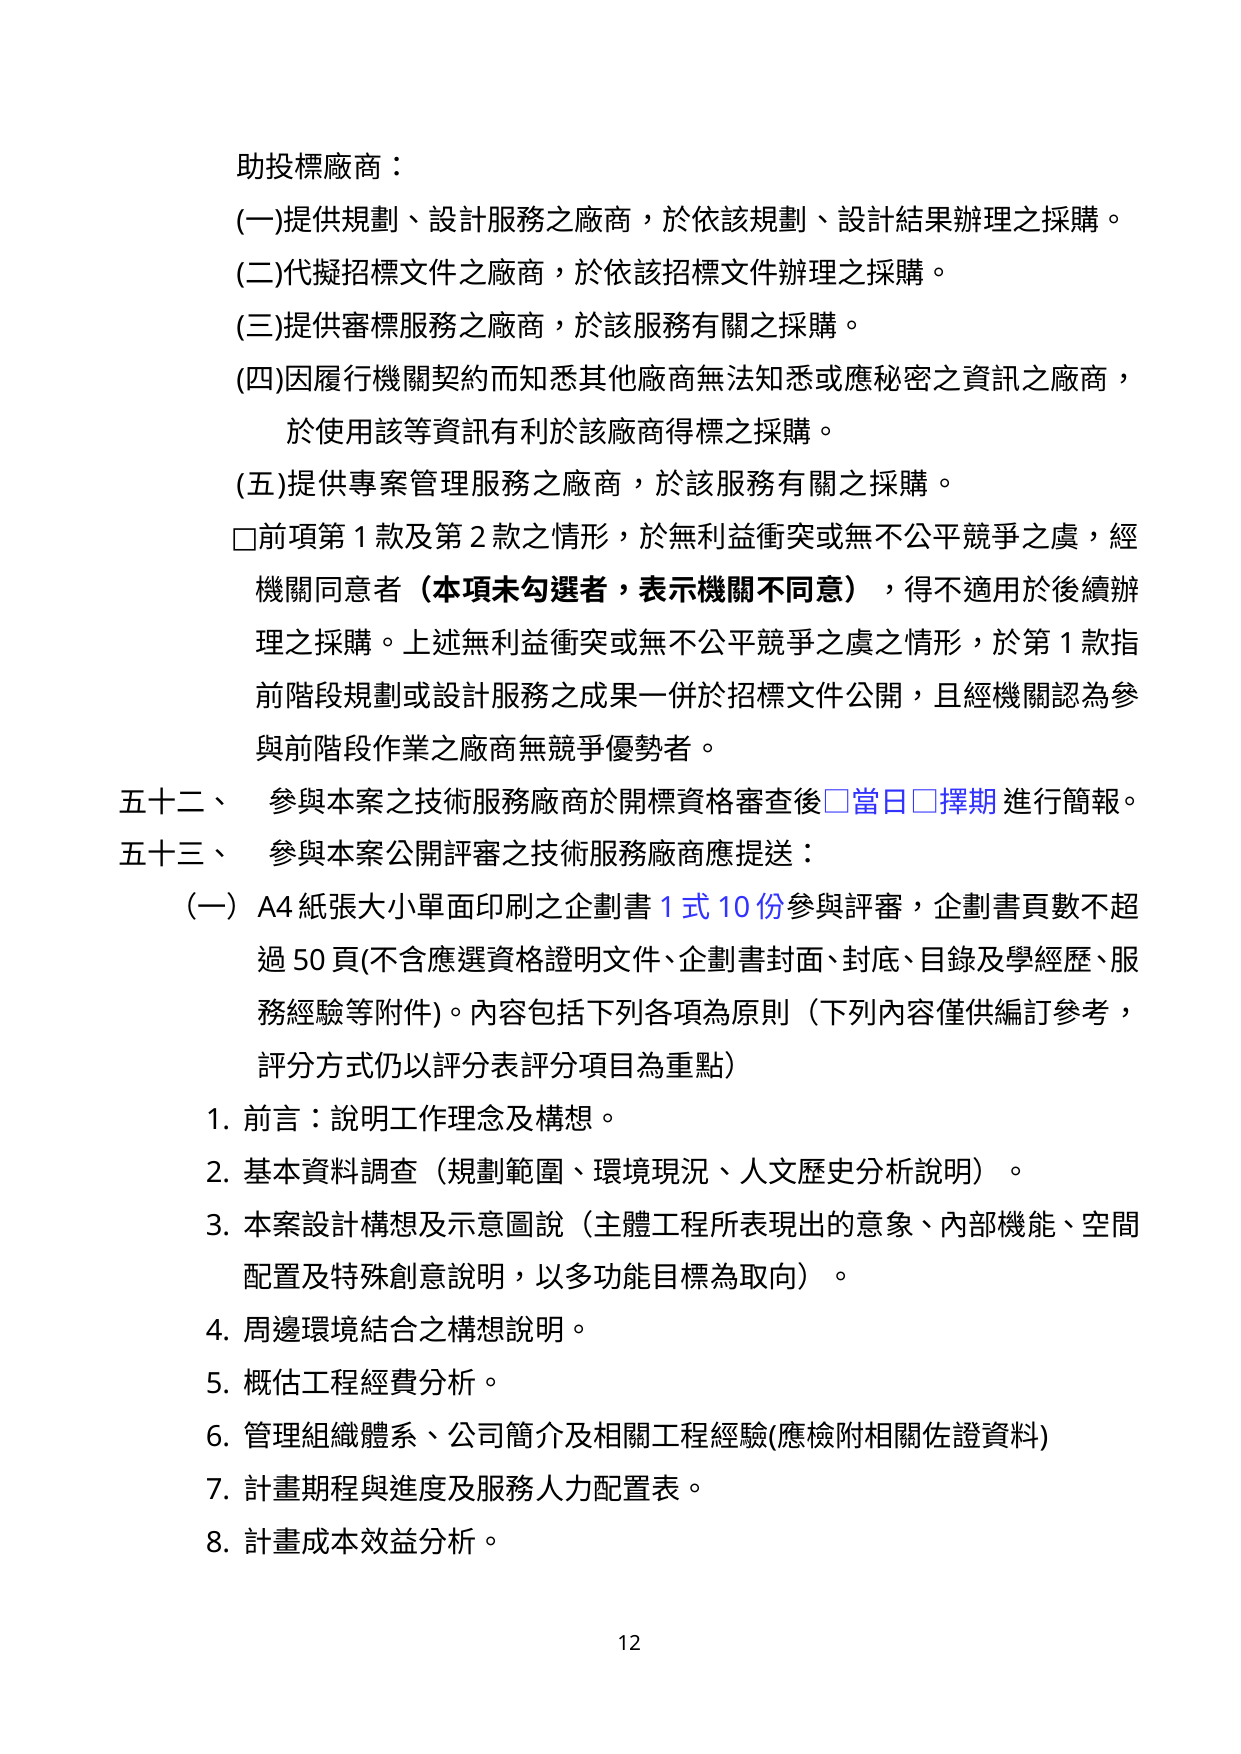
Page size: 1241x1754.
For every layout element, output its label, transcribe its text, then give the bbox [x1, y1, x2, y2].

text (二)代擬招標文件之廠商，於依該招標文件辦理之採購。 [236, 249, 1140, 292]
list 基本資料調查（規劃範圍、環境現況、人文歷史分析說明）。 [206, 1148, 1140, 1191]
text □前項第1款及第2款之情形，於無利益衝突或無不公平競爭之虞，經機關同意者（本項未勾選者，表示機關不同意），得不適用於後續辦理之採購。上述無利益衝突或無不公平競爭之虞之情形，於第1款指前階段規劃或設計服務之成果一併於招標文件公開，且經機關認為參與前階段作業之廠商無競爭優勢者。 [231, 514, 1140, 768]
list 概估工程經費分析。 [206, 1360, 1140, 1402]
text (一)提供規劃、設計服務之廠商，於依該規劃、設計結果辦理之採購。 [236, 196, 1140, 239]
list 參與本案公開評審之技術服務廠商應提送： [118, 831, 1140, 873]
list 管理組織體系、公司簡介及相關工程經驗(應檢附相關佐證資料) [206, 1413, 1140, 1455]
text (四)因履行機關契約而知悉其他廠商無法知悉或應秘密之資訊之廠商，於使用該等資訊有利於該廠商得標之採購。 [236, 355, 1140, 450]
list 計畫成本效益分析。 [206, 1518, 1140, 1561]
list 周邊環境結合之構想說明。 [206, 1307, 1140, 1349]
text (五)提供專案管理服務之廠商，於該服務有關之採購。 [236, 461, 1140, 503]
list 助投標廠商： [118, 144, 1140, 186]
text (三)提供審標服務之廠商，於該服務有關之採購。 [236, 302, 1140, 345]
list 參與本案之技術服務廠商於開標資格審查後□當日□擇期 進行簡報。 [118, 778, 1140, 820]
list 前言：說明工作理念及構想。 [206, 1095, 1140, 1138]
list 本案設計構想及示意圖說（主體工程所表現出的意象、內部機能、空間配置及特殊創意說明，以多功能目標為取向）。 [206, 1201, 1140, 1296]
list A4紙張大小單面印刷之企劃書1式10份參與評審，企劃書頁數不超過50頁(不含應選資格證明文件、企劃書封面、封底、目錄及學經歷、服務經驗等附件)。內容包括下列各項為原則（下列內容僅供編訂參考，評分方式仍以評分表評分項目為重點） [168, 884, 1140, 1085]
list 計畫期程與進度及服務人力配置表。 [206, 1466, 1140, 1508]
